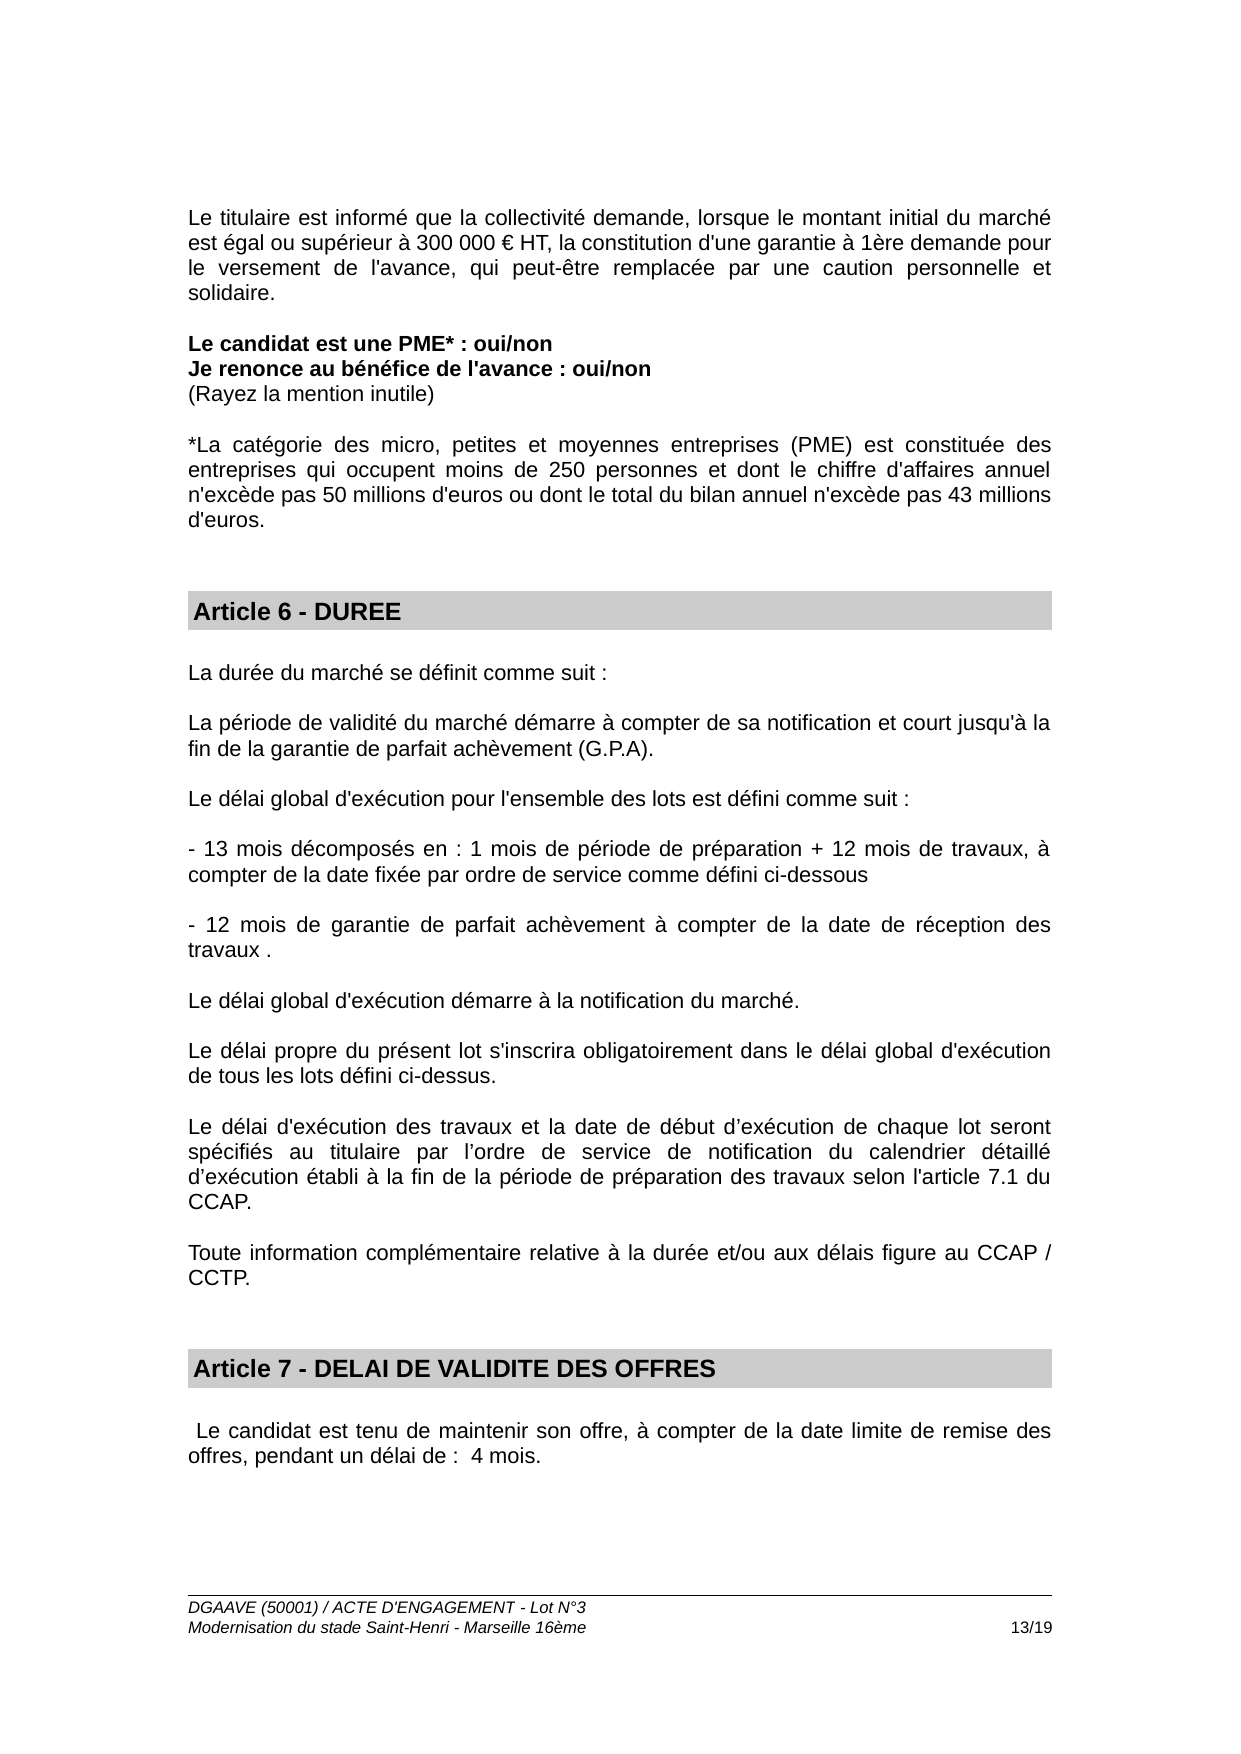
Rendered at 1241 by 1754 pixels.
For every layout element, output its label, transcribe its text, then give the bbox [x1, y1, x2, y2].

text Le délai d'exécution des travaux et la date de début d’exécution de chaque lot seront spécifiés au titulaire par l’ordre de service de notification du calendrier détaillé d’exécution établi à la fin de la période de préparation des travaux selon l'article 7.1 du CCAP. [188, 1113, 1052, 1214]
text Toute information complémentaire relative à la durée et/ou aux délais figure au CCAP / CCTP. [188, 1239, 1052, 1290]
text La période de validité du marché démarre à compter de sa notification et court jusqu'à la fin de la garantie de parfait achèvement (G.P.A). [188, 710, 1052, 761]
text Le candidat est tenu de maintenir son offre, à compter de la date limite de remise des offres, pendant un délai de : 4 mois. [188, 1417, 1052, 1468]
text - 12 mois de garantie de parfait achèvement à compter de la date de réception des travaux . [188, 912, 1052, 962]
text Le candidat est une PME* : oui/non [188, 331, 1052, 356]
subtitle DUREE [190, 594, 1050, 628]
text La durée du marché se définit comme suit : [188, 660, 1052, 685]
text Le délai propre du présent lot s'inscrira obligatoirement dans le délai global d'exécution de tous les lots défini ci-dessus. [188, 1038, 1052, 1088]
text Le délai global d'exécution démarre à la notification du marché. [188, 987, 1052, 1013]
text Je renonce au bénéfice de l'avance : oui/non [188, 356, 1052, 381]
subtitle DELAI DE VALIDITE DES OFFRES [190, 1351, 1050, 1386]
text Le délai global d'exécution pour l'ensemble des lots est défini comme suit : [188, 786, 1052, 811]
text Le titulaire est informé que la collectivité demande, lorsque le montant initial du marché est égal ou supérieur à 300 000 € HT, la constitution d'une garantie à 1ère demande pour le versement de l'avance, qui peut-être remplacée par une caution personnelle et solidaire. [188, 204, 1052, 305]
text (Rayez la mention inutile) [188, 381, 1052, 406]
text - 13 mois décomposés en : 1 mois de période de préparation + 12 mois de travaux, à compter de la date fixée par ordre de service comme défini ci-dessous [188, 836, 1052, 887]
text *La catégorie des micro, petites et moyennes entreprises (PME) est constituée des entreprises qui occupent moins de 250 personnes et dont le chiffre d'affaires annuel n'excède pas 50 millions d'euros ou dont le total du bilan annuel n'excède pas 43 millions d'euros. [188, 431, 1052, 532]
